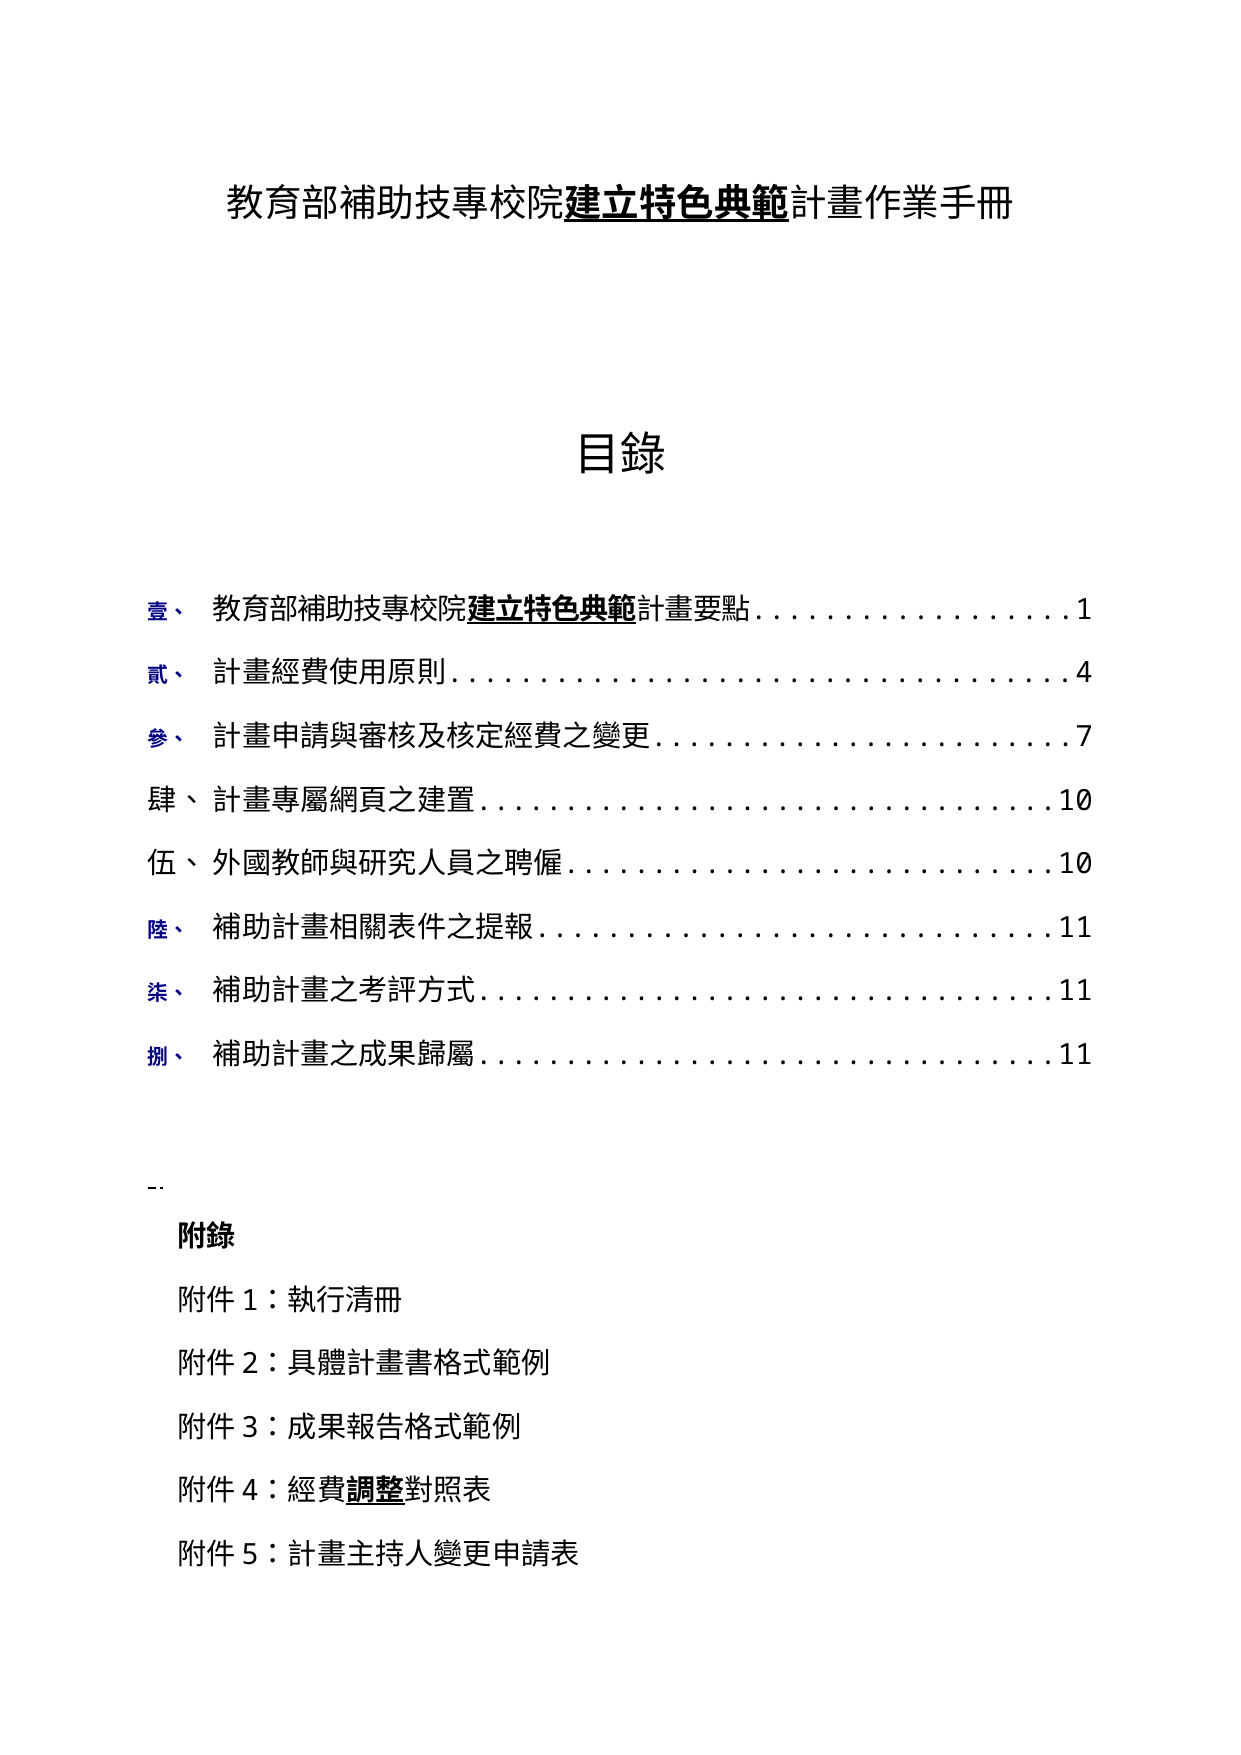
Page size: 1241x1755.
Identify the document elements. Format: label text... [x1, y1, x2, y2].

list 補助計畫之成果歸屬 11 [148, 1030, 1093, 1073]
list 計畫經費使用原則 4 [148, 649, 1093, 691]
text 附錄 [148, 1213, 1093, 1255]
list 外國教師與研究人員之聘僱 10 [148, 839, 1093, 882]
text 教育部補助技專校院建立特色典範計畫作業手冊 [148, 158, 1093, 221]
list 教育部補助技專校院建立特色典範計畫要點 1 [148, 585, 1093, 628]
list 計畫專屬網頁之建置 10 [148, 776, 1093, 818]
text 目錄 [148, 377, 1093, 502]
list 補助計畫之考評方式 11 [148, 967, 1093, 1009]
text 附件3：成果報告格式範例 [148, 1403, 1093, 1446]
text 附件5：計畫主持人變更申請表 [148, 1530, 1093, 1573]
list 計畫申請與審核及核定經費之變更 7 [148, 712, 1093, 755]
list 補助計畫相關表件之提報 11 [148, 903, 1093, 946]
text 附件4：經費調整對照表 [148, 1467, 1093, 1509]
text 附件1：執行清冊 [148, 1276, 1093, 1318]
text 附件2：具體計畫書格式範例 [148, 1340, 1093, 1382]
